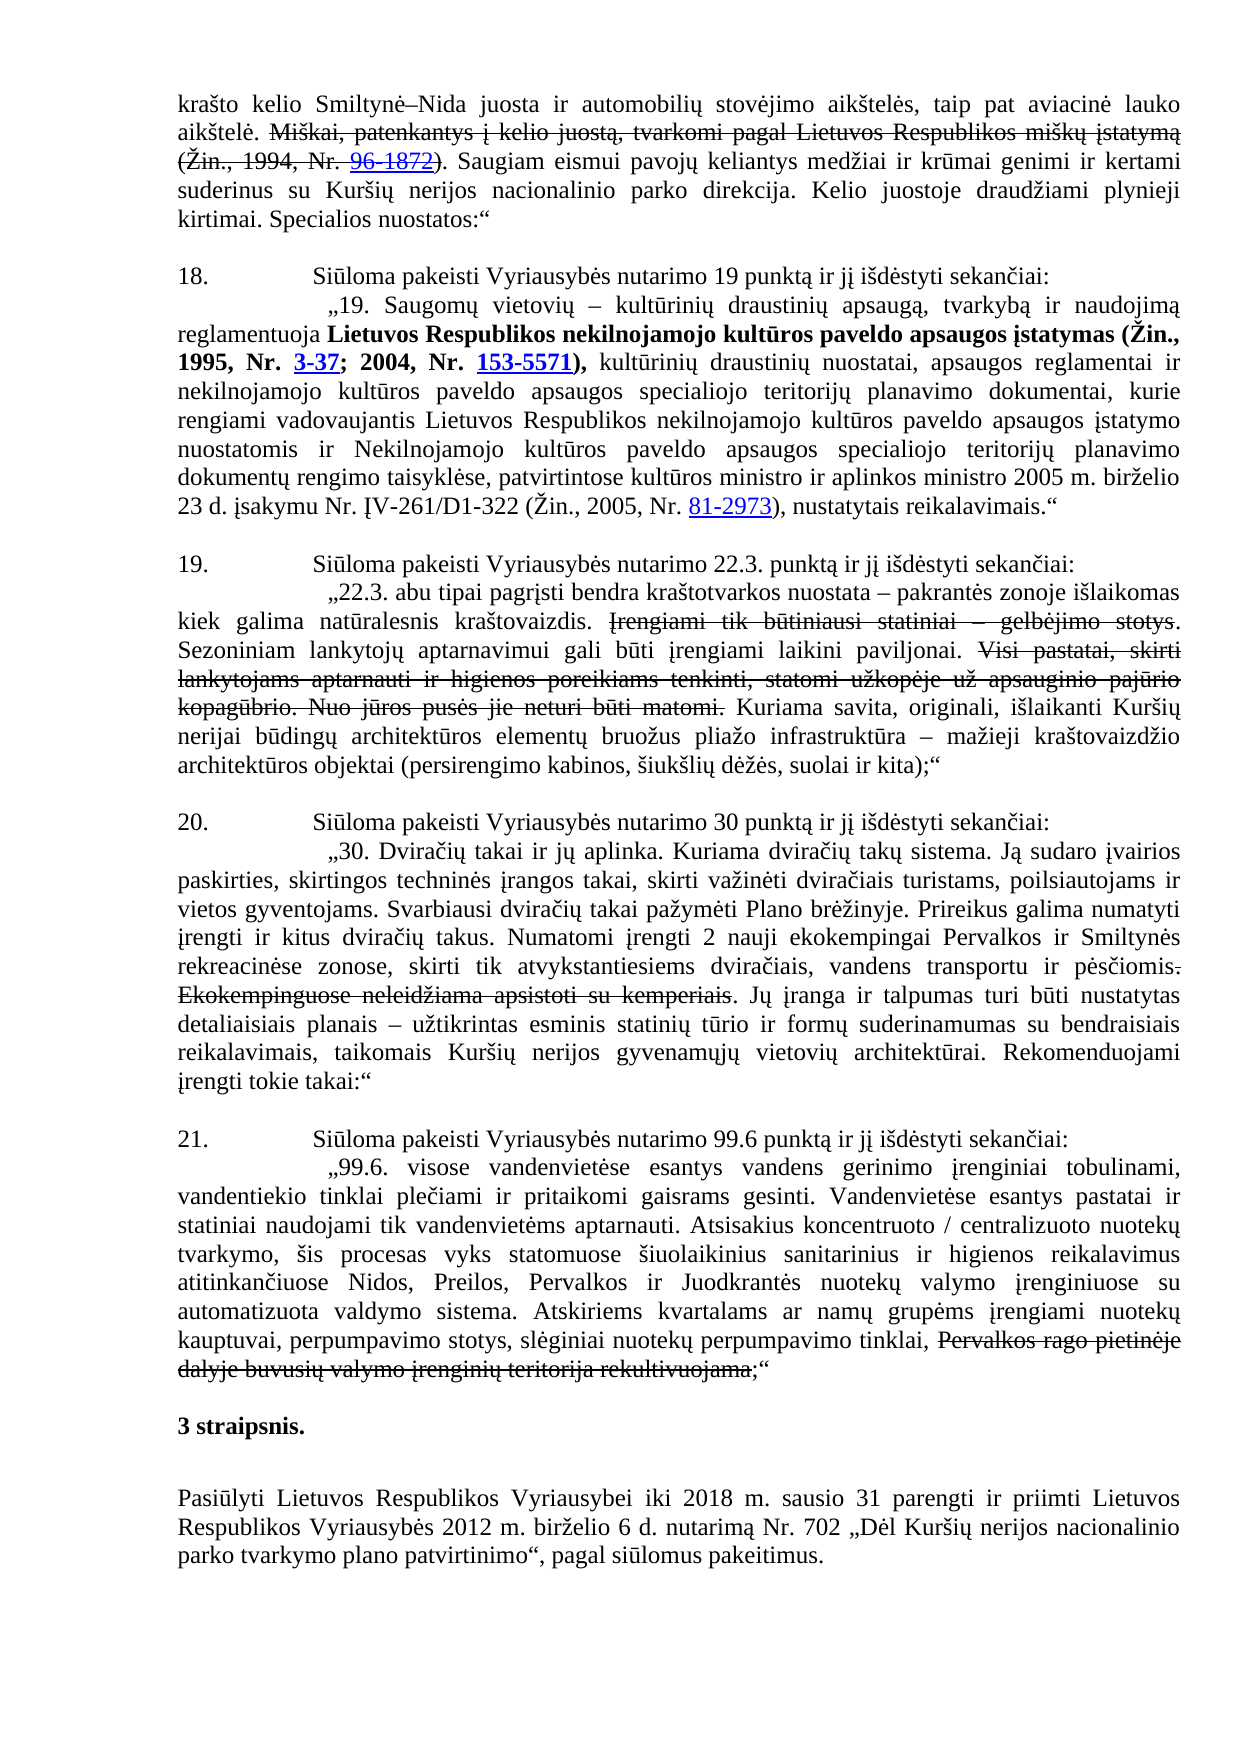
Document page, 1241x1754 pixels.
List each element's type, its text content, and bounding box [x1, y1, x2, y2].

text 3 straipsnis. [177, 1411, 1181, 1440]
text „99.6. visose vandenvietėse esantys vandens gerinimo įrenginiai tobulinami, vandentiekio tinklai plečiami ir pritaikomi gaisrams gesinti. Vandenvietėse esantys pastatai ir statiniai naudojami tik vandenvietėms aptarnauti. Atsisakius koncentruoto / centralizuoto nuotekų tvarkymo, šis procesas vyks statomuose šiuolaikinius sanitarinius ir higienos reikalavimus atitinkančiuose Nidos, Preilos, Pervalkos ir Juodkrantės nuotekų valymo įrenginiuose su automatizuota valdymo sistema. Atskiriems kvartalams ar namų grupėms įrengiami nuotekų kauptuvai, perpumpavimo stotys, slėginiai nuotekų perpumpavimo tinklai, Pervalkos rago pietinėje dalyje buvusių valymo įrenginių teritorija rekultivuojama;“ [177, 1152, 1181, 1382]
text „22.3. abu tipai pagrįsti bendra kraštotvarkos nuostata – pakrantės zonoje išlaikomas kiek galima natūralesnis kraštovaizdis. Įrengiami tik būtiniausi statiniai – gelbėjimo stotys. Sezoniniam lankytojų aptarnavimui gali būti įrengiami laikini paviljonai. Visi pastatai, skirti lankytojams aptarnauti ir higienos poreikiams tenkinti, statomi užkopėje už apsauginio pajūrio kopagūbrio. Nuo jūros pusės jie neturi būti matomi. Kuriama savita, originali, išlaikanti Kuršių nerijai būdingų architektūros elementų bruožus pliažo infrastruktūra – mažieji kraštovaizdžio architektūros objektai (persirengimo kabinos, šiukšlių dėžės, suolai ir kita);“ [177, 681, 1181, 779]
text krašto kelio Smiltynė–Nida juosta ir automobilių stovėjimo aikštelės, taip pat aviacinė lauko aikštelė. Miškai, patenkantys į kelio juostą, tvarkomi pagal Lietuvos Respublikos miškų įstatymą (Žin., 1994, Nr. 96-1872). Saugiam eismui pavojų keliantys medžiai ir krūmai genimi ir kertami suderinus su Kuršių nerijos nacionalinio parko direkcija. Kelio juostoje draudžiami plynieji kirtimai. Specialios nuostatos:“ [177, 89, 1181, 232]
text 21. Siūloma pakeisti Vyriausybės nutarimo 99.6 punktą ir jį išdėstyti sekančiai: [177, 1124, 1181, 1152]
text 19. Siūloma pakeisti Vyriausybės nutarimo 22.3. punktą ir jį išdėstyti sekančiai: [177, 549, 1181, 577]
text „30. Dviračių takai ir jų aplinka. Kuriama dviračių takų sistema. Ją sudaro įvairios paskirties, skirtingos techninės įrangos takai, skirti važinėti dviračiais turistams, poilsiautojams ir vietos gyventojams. Svarbiausi dviračių takai pažymėti Plano brėžinyje. Prireikus galima numatyti įrengti ir kitus dviračių takus. Numatomi įrengti 2 nauji ekokempingai Pervalkos ir Smiltynės rekreacinėse zonose, skirti tik atvykstantiesiems dviračiais, vandens transportu ir pėsčiomis. Ekokempinguose neleidžiama apsistoti su kemperiais. Jų įranga ir talpumas turi būti nustatytas detaliaisiais planais – užtikrintas esminis statinių tūrio ir formų suderinamumas su bendraisiais reikalavimais, taikomais Kuršių nerijos gyvenamųjų vietovių architektūrai. Rekomenduojami įrengti tokie takai:“ [177, 836, 1181, 1095]
text 18. Siūloma pakeisti Vyriausybės nutarimo 19 punktą ir jį išdėstyti sekančiai: [177, 261, 1181, 290]
text 20. Siūloma pakeisti Vyriausybės nutarimo 30 punktą ir jį išdėstyti sekančiai: [177, 807, 1181, 836]
text Pasiūlyti Lietuvos Respublikos Vyriausybei iki 2018 m. sausio 31 parengti ir priimti Lietuvos Respublikos Vyriausybės 2012 m. birželio 6 d. nutarimą Nr. 702 „Dėl Kuršių nerijos nacionalinio parko tvarkymo plano patvirtinimo“, pagal siūlomus pakeitimus. [177, 1483, 1181, 1569]
text „22.3. abu tipai pagrįsti bendra kraštotvarkos nuostata – pakrantės zonoje išlaikomas kiek galima natūralesnis kraštovaizdis. Įrengiami tik būtiniausi statiniai – gelbėjimo stotys. Sezoniniam lankytojų aptarnavimui gali būti įrengiami laikini paviljonai. Visi pastatai, skirti lankytojams aptarnauti ir higienos poreikiams tenkinti, statomi užkopėje už apsauginio pajūrio kopagūbrio. Nuo jūros pusės jie neturi būti matomi. Kuriama savita, originali, išlaikanti Kuršių nerijai būdingų architektūros elementų bruožus pliažo infrastruktūra – mažieji kraštovaizdžio architektūros objektai (persirengimo kabinos, šiukšlių dėžės, suolai ir kita);“ [177, 577, 1181, 679]
text „19. Saugomų vietovių – kultūrinių draustinių apsaugą, tvarkybą ir naudojimą reglamentuoja Lietuvos Respublikos nekilnojamojo kultūros paveldo apsaugos įstatymas (Žin., 1995, Nr. 3-37; 2004, Nr. 153-5571), kultūrinių draustinių nuostatai, apsaugos reglamentai ir nekilnojamojo kultūros paveldo apsaugos specialiojo teritorijų planavimo dokumentai, kurie rengiami vadovaujantis Lietuvos Respublikos nekilnojamojo kultūros paveldo apsaugos įstatymo nuostatomis ir Nekilnojamojo kultūros paveldo apsaugos specialiojo teritorijų planavimo dokumentų rengimo taisyklėse, patvirtintose kultūros ministro ir aplinkos ministro 2005 m. birželio 23 d. įsakymu Nr. ĮV-261/D1-322 (Žin., 2005, Nr. 81-2973), nustatytais reikalavimais.“ [177, 290, 1181, 520]
